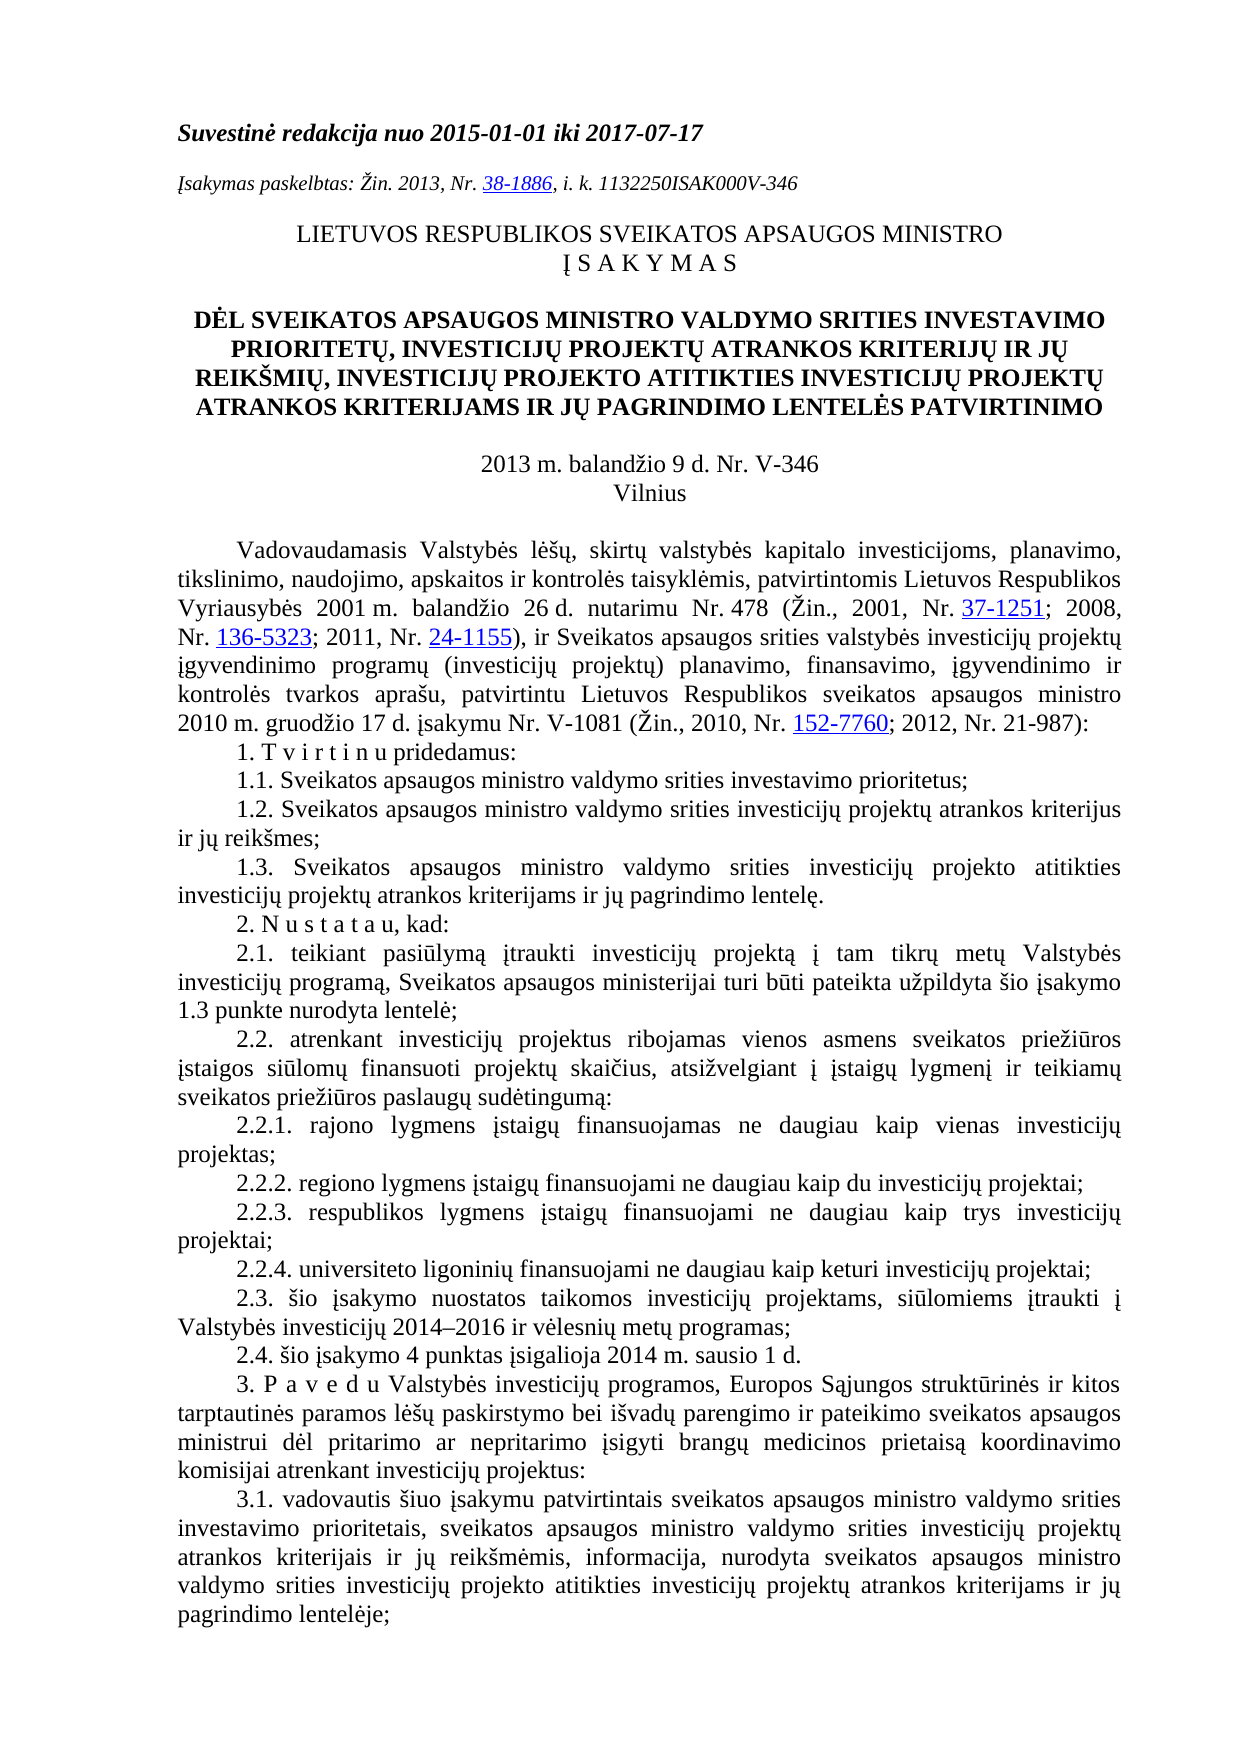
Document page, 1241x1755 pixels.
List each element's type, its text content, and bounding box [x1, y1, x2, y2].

text 2.2.1. rajono lygmens įstaigų finansuojamas ne daugiau kaip vienas investicijų projektas; [177, 1110, 1122, 1168]
text 2.2.3. respublikos lygmens įstaigų finansuojami ne daugiau kaip trys investicijų projektai; [177, 1197, 1122, 1254]
text 2.3. šio įsakymo nuostatos taikomos investicijų projektams, siūlomiems įtraukti į Valstybės investicijų 2014–2016 ir vėlesnių metų programas; [177, 1283, 1122, 1340]
text Į S A K Y M A S [177, 248, 1122, 277]
text 2.2. atrenkant investicijų projektus ribojamas vienos asmens sveikatos priežiūros įstaigos siūlomų finansuoti projektų skaičius, atsižvelgiant į įstaigų lygmenį ir teikiamų sveikatos priežiūros paslaugų sudėtingumą: [177, 1024, 1122, 1110]
text 2.2.2. regiono lygmens įstaigų finansuojami ne daugiau kaip du investicijų projektai; [177, 1168, 1122, 1197]
text 2.1. teikiant pasiūlymą įtraukti investicijų projektą į tam tikrų metų Valstybės investicijų programą, Sveikatos apsaugos ministerijai turi būti pateikta užpildyta šio įsakymo 1.3 punkte nurodyta lentelė; [177, 938, 1122, 1024]
text 1.2. Sveikatos apsaugos ministro valdymo srities investicijų projektų atrankos kriterijus ir jų reikšmes; [177, 794, 1122, 852]
text 3. P a v e d u Valstybės investicijų programos, Europos Sąjungos struktūrinės ir kitos tarptautinės paramos lėšų paskirstymo bei išvadų parengimo ir pateikimo sveikatos apsaugos ministrui dėl pritarimo ar nepritarimo įsigyti brangų medicinos prietaisą koordinavimo komisijai atrenkant investicijų projektus: [177, 1369, 1122, 1484]
text 2.4. šio įsakymo 4 punktas įsigalioja 2014 m. sausio 1 d. [177, 1340, 1122, 1369]
text Vilnius [177, 478, 1122, 507]
text 2. N u s t a t a u, kad: [177, 909, 1122, 938]
text Suvestinė redakcija nuo 2015-01-01 iki 2017-07-17 [177, 118, 1122, 147]
text 2013 m. balandžio 9 d. Nr. V-346 [177, 449, 1122, 478]
text 3.1. vadovautis šiuo įsakymu patvirtintais sveikatos apsaugos ministro valdymo srities investavimo prioritetais, sveikatos apsaugos ministro valdymo srities investicijų projektų atrankos kriterijais ir jų reikšmėmis, informacija, nurodyta sveikatos apsaugos ministro valdymo srities investicijų projekto atitikties investicijų projektų atrankos kriterijams ir jų pagrindimo lentelėje; [177, 1484, 1122, 1628]
text 1.3. Sveikatos apsaugos ministro valdymo srities investicijų projekto atitikties investicijų projektų atrankos kriterijams ir jų pagrindimo lentelę. [177, 852, 1122, 909]
text Įsakymas paskelbtas: Žin. 2013, Nr. 38-1886, i. k. 1132250ISAK000V-346 [177, 171, 1122, 195]
text 2.2.4. universiteto ligoninių finansuojami ne daugiau kaip keturi investicijų projektai; [177, 1254, 1122, 1283]
text 1.1. Sveikatos apsaugos ministro valdymo srities investavimo prioritetus; [177, 765, 1122, 794]
text DĖL SVEIKATOS APSAUGOS MINISTRO VALDYMO SRITIES INVESTAVIMO PRIORITETŲ, INVESTICIJŲ PROJEKTŲ ATRANKOS KRITERIJŲ IR JŲ REIKŠMIŲ, INVESTICIJŲ PROJEKTO ATITIKTIES INVESTICIJŲ PROJEKTŲ ATRANKOS KRITERIJAMS IR JŲ PAGRINDIMO LENTELĖS PATVIRTINIMO [177, 305, 1122, 420]
text 1. T v i r t i n u pridedamus: [177, 737, 1122, 765]
text Vadovaudamasis Valstybės lėšų, skirtų valstybės kapitalo investicijoms, planavimo, tikslinimo, naudojimo, apskaitos ir kontrolės taisyklėmis, patvirtintomis Lietuvos Respublikos Vyriausybės 2001 m. balandžio 26 d. nutarimu Nr. 478 (Žin., 2001, Nr. 37-1251; 2008, Nr. 136-5323; 2011, Nr. 24-1155), ir Sveikatos apsaugos srities valstybės investicijų projektų įgyvendinimo programų (investicijų projektų) planavimo, finansavimo, įgyvendinimo ir kontrolės tvarkos aprašu, patvirtintu Lietuvos Respublikos sveikatos apsaugos ministro 2010 m. gruodžio 17 d. įsakymu Nr. V-1081 (Žin., 2010, Nr. 152-7760; 2012, Nr. 21-987): [177, 535, 1122, 737]
text LIETUVOS RESPUBLIKOS SVEIKATOS APSAUGOS MINISTRO [177, 219, 1122, 248]
